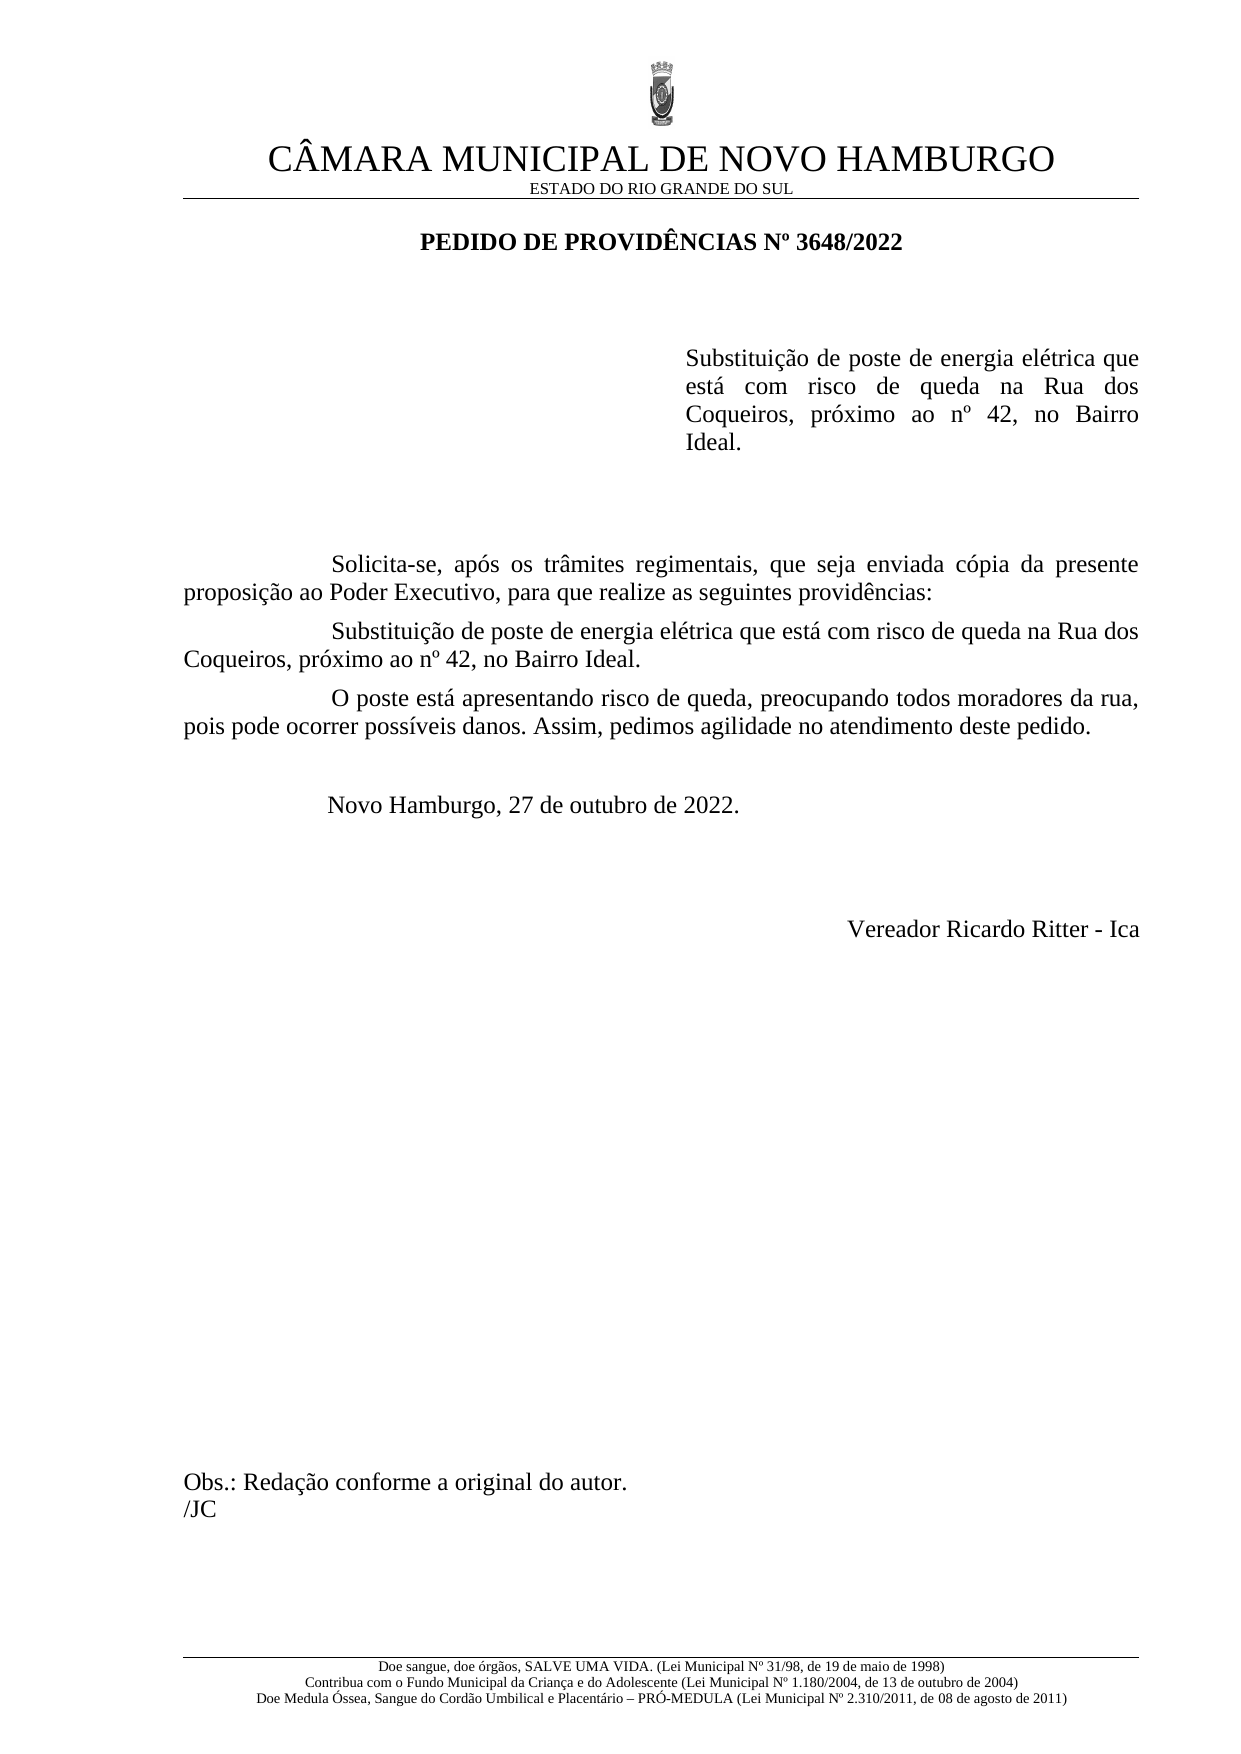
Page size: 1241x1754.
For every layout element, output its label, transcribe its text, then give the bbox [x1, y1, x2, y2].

text Substituição de poste de energia elétrica que está com risco de queda na Rua dos Coqueiros, próximo ao nº 42, no Bairro Ideal. [183, 617, 1139, 672]
text O poste está apresentando risco de queda, preocupando todos moradores da rua, pois pode ocorrer possíveis danos. Assim, pedimos agilidade no atendimento deste pedido. [183, 684, 1139, 740]
text Solicita-se, após os trâmites regimentais, que seja enviada cópia da presente proposição ao Poder Executivo, para que realize as seguintes providências: [183, 550, 1139, 605]
text Substituição de poste de energia elétrica que está com risco de queda na Rua dos Coqueiros, próximo ao nº 42, no Bairro Ideal. [685, 344, 1139, 455]
text Vereador Ricardo Ritter - Ica [183, 916, 1139, 943]
text Novo Hamburgo, 27 de outubro de 2022. [183, 791, 1139, 819]
text /JC [183, 1495, 1139, 1523]
text Obs.: Redação conforme a original do autor. [183, 1468, 1139, 1495]
text PEDIDO DE PROVIDÊNCIAS Nº 3648/2022 [183, 228, 1139, 256]
